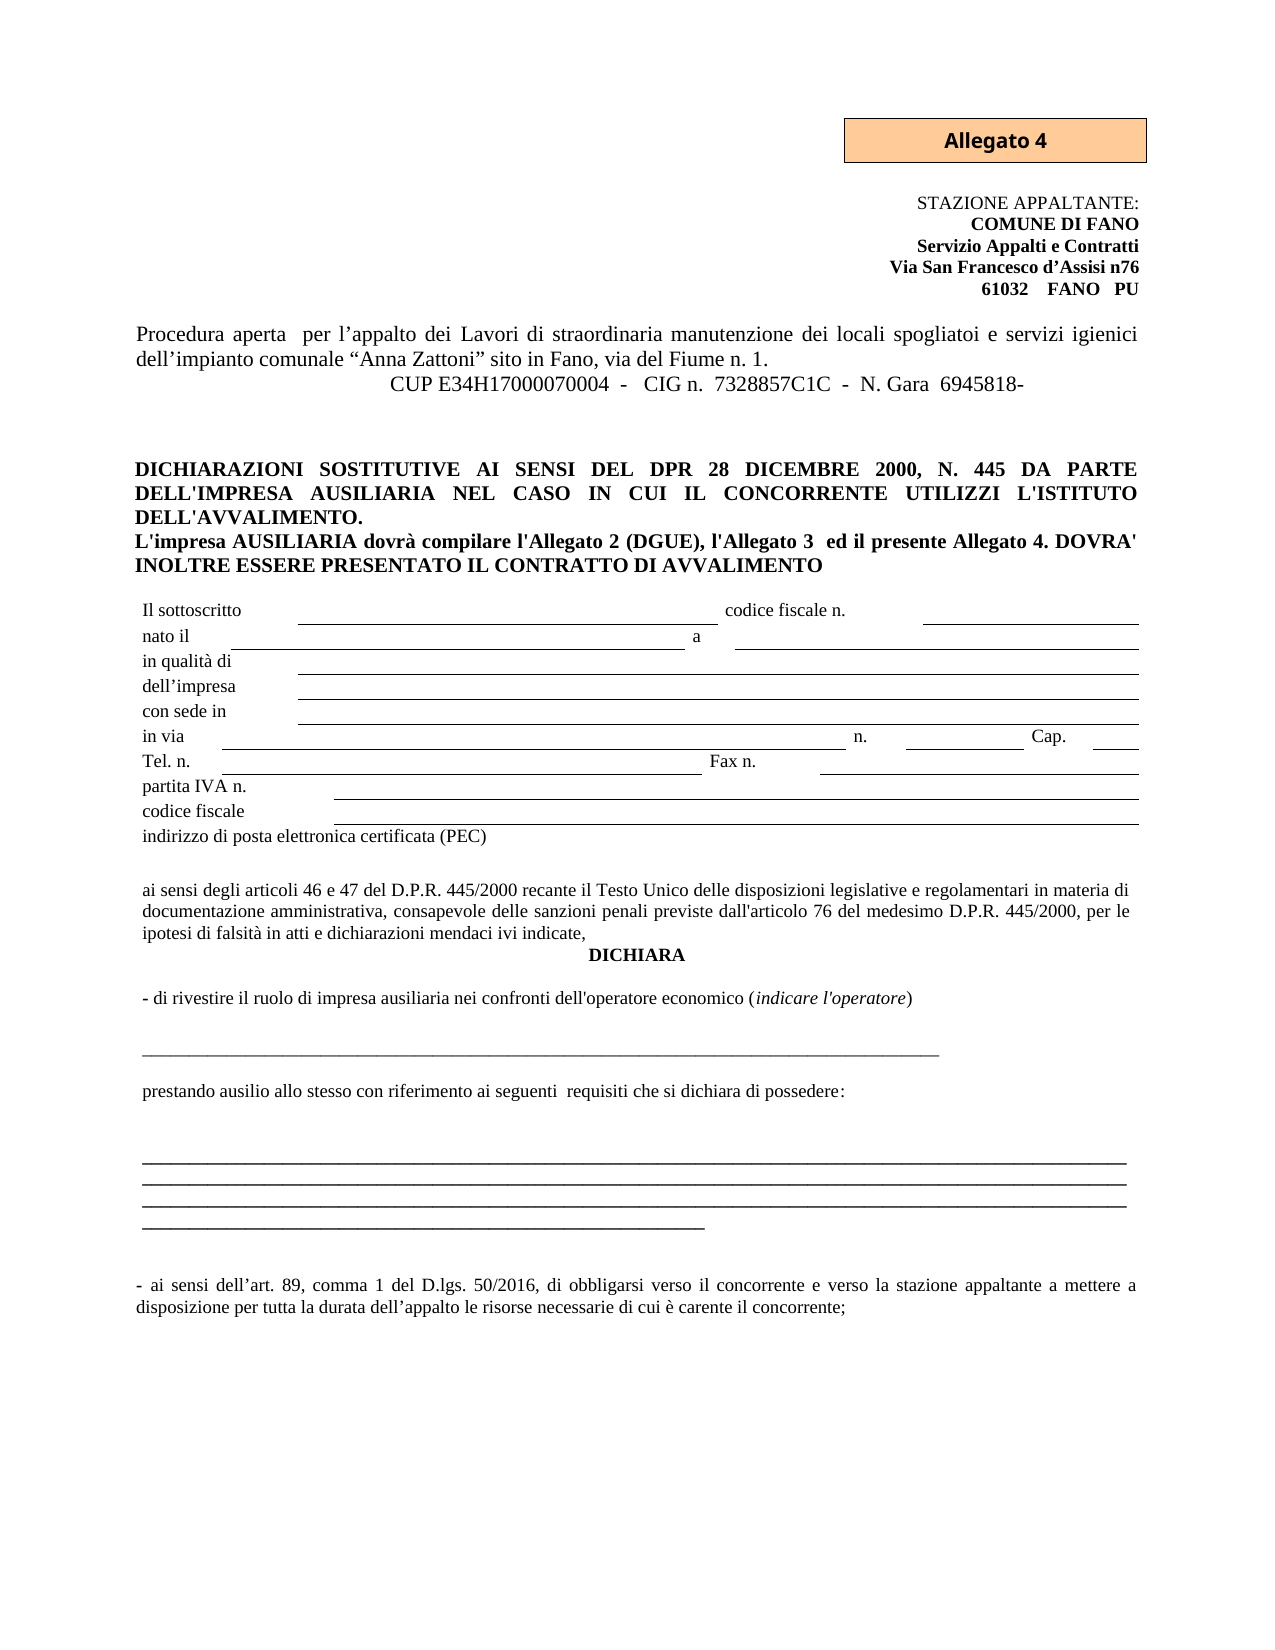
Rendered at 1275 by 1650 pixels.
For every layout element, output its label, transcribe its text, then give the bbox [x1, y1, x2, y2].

table_cell [222, 724, 846, 749]
text DICHIARAZIONI SOSTITUTIVE AI SENSI DEL DPR 28 DICEMBRE 2000, N. 445 DA PARTE DELL'IMPRESA AUSILIARIA NEL CASO IN CUI IL CONCORRENTE UTILIZZI L'ISTITUTO DELL'AVVALIMENTO. [134, 457, 1139, 529]
table_cell [1093, 725, 1139, 749]
table_cell [906, 725, 1024, 749]
table_cell [231, 624, 685, 649]
table_cell ai sensi degli articoli 46 e 47 del D.P.R. 445/2000 recante il Testo Unico delle disposizioni legislative e regolamentari in materia di documentazione amministrativa, consapevole delle sanzioni penali previste dall'articolo 76 del medesimo D.P.R. 445/2000, per le ipotesi di falsità in atti e dichiarazioni mendaci ivi indicate, [135, 847, 1139, 943]
table_header codice fiscale n. [718, 599, 923, 624]
table_cell Tel. n. [135, 749, 222, 774]
table_cell [735, 624, 1139, 649]
text STAZIONE APPALTANTE: [136, 192, 1139, 213]
table_cell [298, 649, 1139, 674]
text Via San Francesco d’Assisi n76 [652, 256, 1139, 278]
table_header [923, 599, 1139, 624]
text Servizio Appalti e Contratti [652, 235, 1139, 256]
table_cell Cap. [1024, 725, 1093, 749]
table_cell dell’impresa [135, 674, 298, 699]
table_cell codice fiscale [135, 799, 333, 824]
table_cell [298, 675, 1139, 699]
table_cell n. [846, 725, 906, 749]
table_cell partita IVA n. [135, 774, 333, 799]
text - ai sensi dell’art. 89, comma 1 del D.lgs. 50/2016, di obbligarsi verso il concorrente e verso la stazione appaltante a mettere a disposizione per tutta la durata dell’appalto le risorse necessarie di cui è carente il concorrente; [136, 1274, 1139, 1317]
table_cell in via [135, 724, 222, 749]
table_cell indirizzo di posta elettronica certificata (PEC) [135, 824, 1139, 847]
table_cell Fax n. [702, 750, 820, 774]
table_cell DICHIARA - di rivestire il ruolo di impresa ausiliaria nei confronti dell'operatore economico (indicare l'operatore) _____________________________________________________________________________________ prestando ausilio allo stesso con riferimento ai seguenti requisiti che si dichiara di possedere: _______________________________________________________________________________________________________________________________________________________________________________________________________________________________________________________________________________________________________________________________________________________________________________________ [135, 944, 1139, 1274]
table_cell [222, 750, 702, 774]
text COMUNE DI FANO [652, 213, 1139, 235]
text L'impresa AUSILIARIA dovrà compilare l'Allegato 2 (DGUE), l'Allegato 3 ed il presente Allegato 4. DOVRA' INOLTRE ESSERE PRESENTATO IL CONTRATTO DI AVVALIMENTO [134, 529, 1139, 577]
table_cell [334, 800, 1139, 824]
table_cell con sede in [135, 699, 298, 724]
table_cell [820, 749, 1139, 774]
table_cell [298, 700, 1139, 724]
table_header Allegato 4 [845, 119, 1146, 162]
table_cell a [685, 624, 734, 649]
list Procedura aperta per l’appalto dei Lavori di straordinaria manutenzione dei locali spogliatoi e servizi igienici dell’impianto comunale “Anna Zattoni” sito in Fano, via del Fiume n. 1. [136, 321, 1139, 371]
text 61032 FANO PU [652, 278, 1139, 299]
list CUP E34H17000070004 - CIG n. 7328857C1C - N. Gara 6945818- [248, 371, 1139, 397]
table_cell nato il [135, 624, 231, 649]
table_header [298, 599, 717, 624]
table_header Il sottoscritto [135, 599, 298, 624]
table_cell in qualità di [135, 649, 298, 674]
table_cell [334, 774, 1139, 799]
